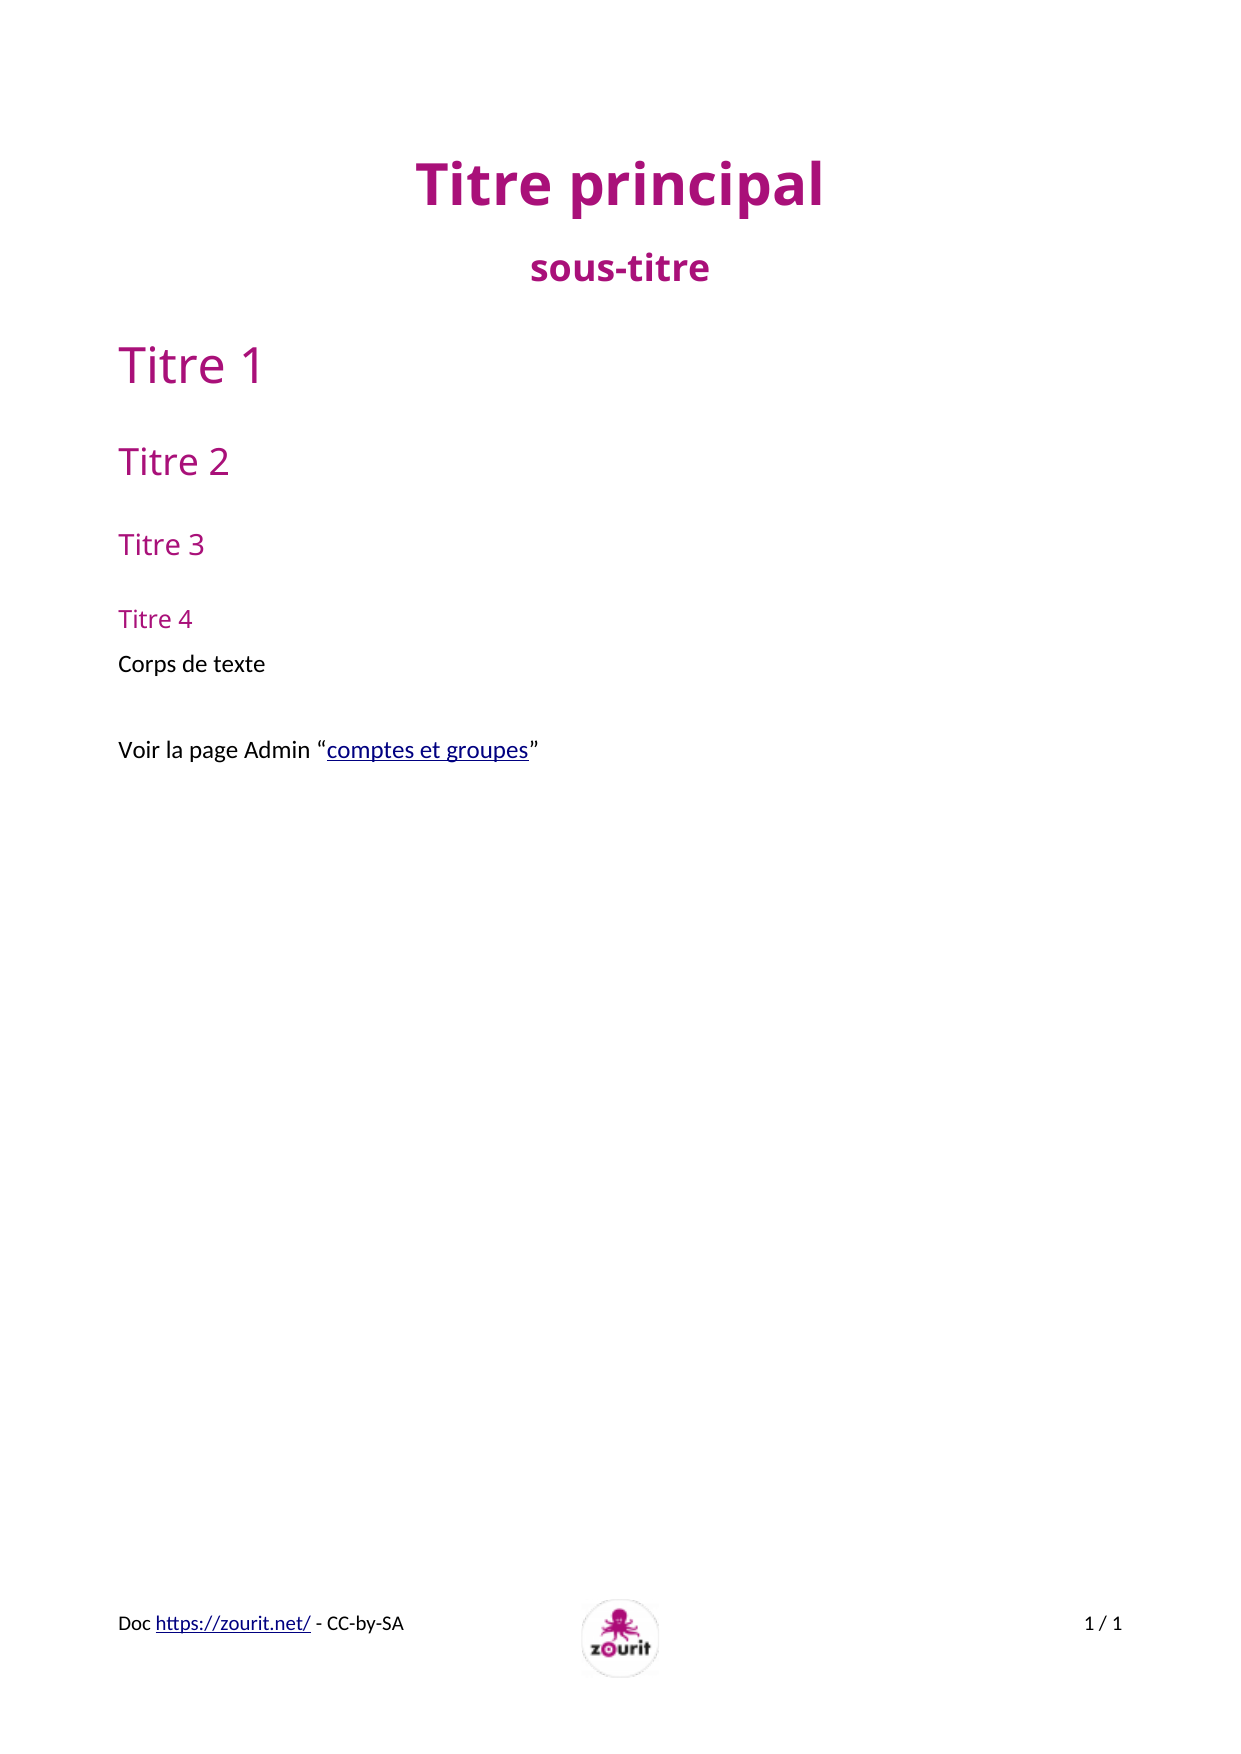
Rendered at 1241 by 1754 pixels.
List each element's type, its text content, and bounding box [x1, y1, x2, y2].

picture [581, 1599, 660, 1678]
subtitle Titre 3 [118, 524, 1122, 564]
text Corps de texte [118, 648, 1122, 678]
subtitle Titre 1 [118, 330, 1122, 398]
title Titre principal [118, 143, 1122, 223]
subtitle Titre 4 [118, 601, 1122, 635]
text Voir la page Admin “comptes et groupes” [118, 734, 1122, 764]
subtitle Titre 2 [118, 436, 1122, 487]
subtitle sous-titre [118, 241, 1122, 292]
